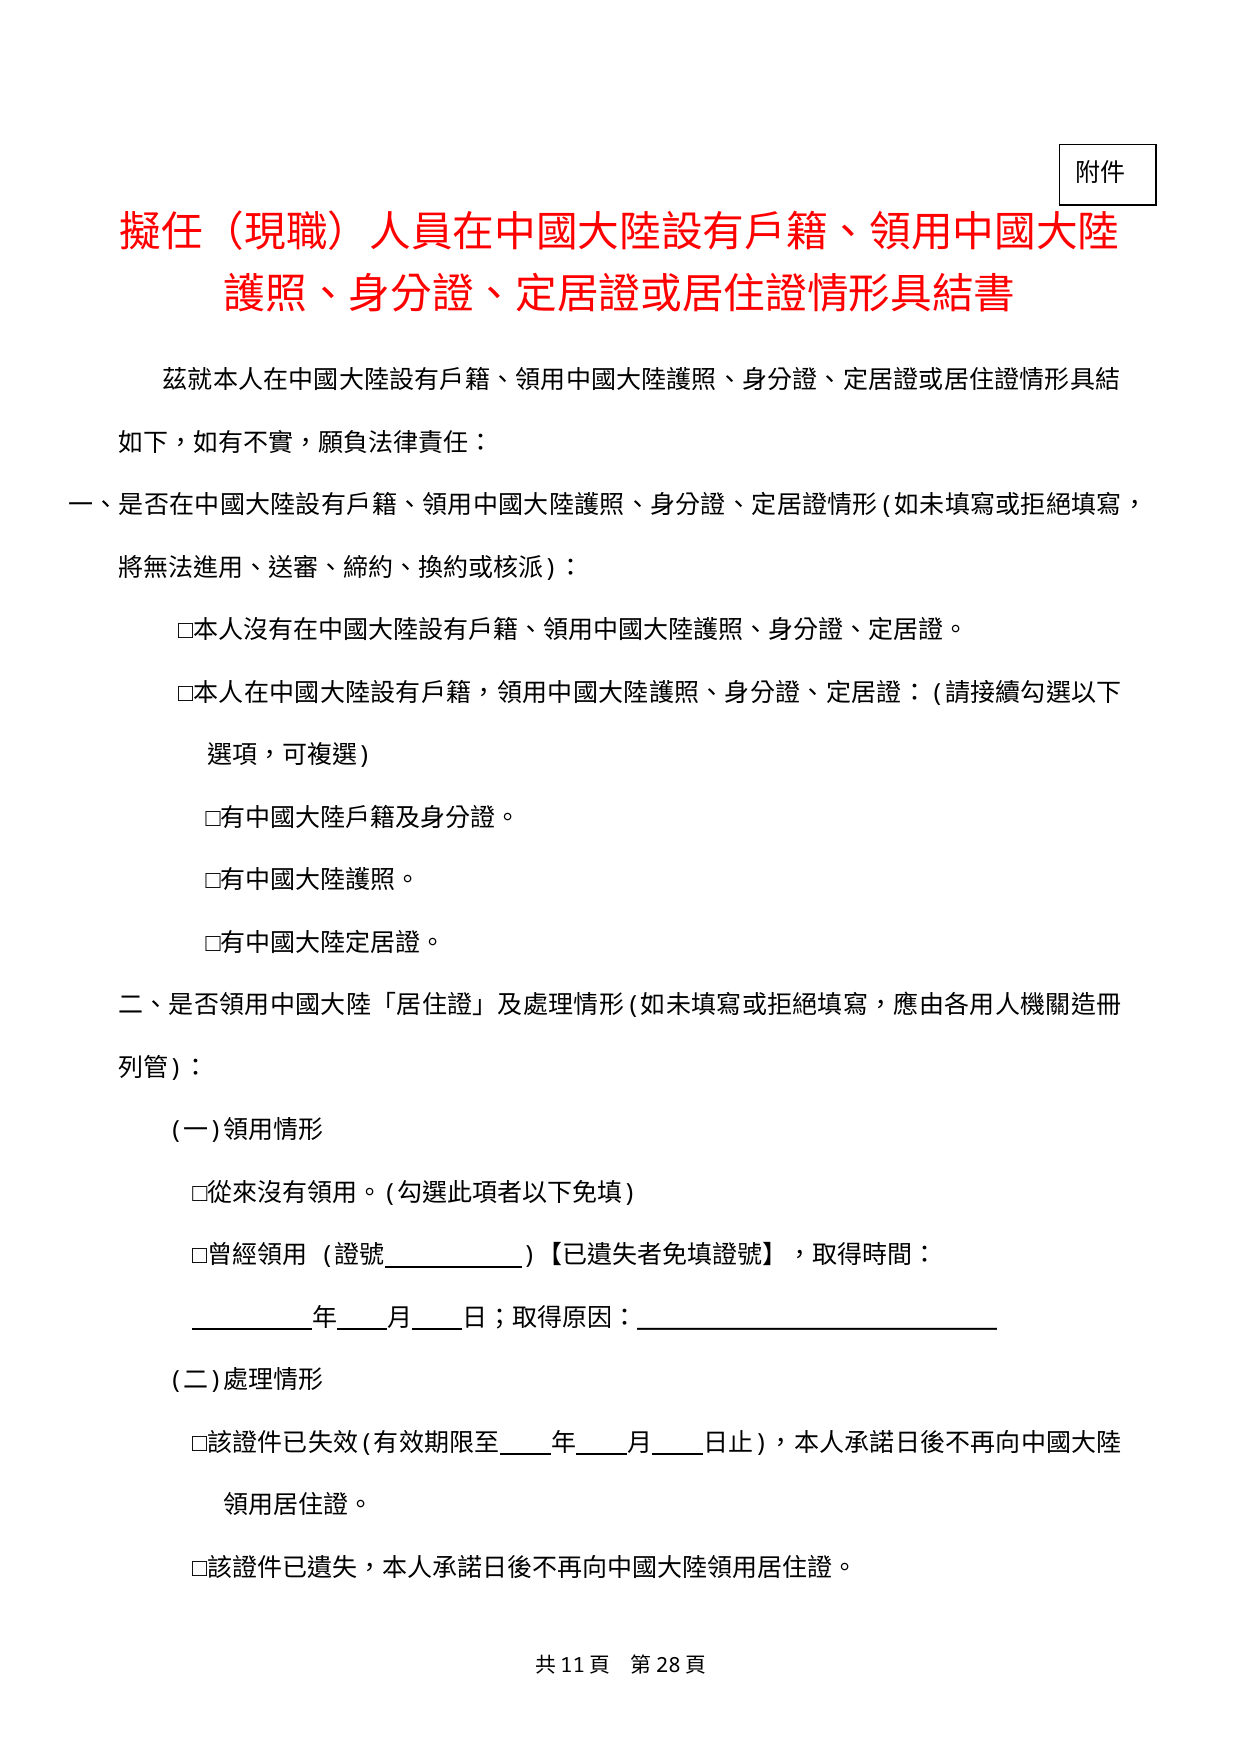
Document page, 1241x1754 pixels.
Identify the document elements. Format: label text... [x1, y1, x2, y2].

text (二)處理情形 [168, 1336, 1122, 1399]
text □該證件已遺失，本人承諾日後不再向中國大陸領用居住證。 [192, 1524, 1122, 1586]
text □有中國大陸護照。 [205, 836, 1122, 899]
text 茲就本人在中國大陸設有戶籍、領用中國大陸護照、身分證、定居證或居住證情形具結如下，如有不實，願負法律責任： [118, 336, 1122, 461]
text □有中國大陸戶籍及身分證。 [205, 774, 1122, 836]
text 附件5 [1075, 153, 1140, 197]
text 年 月 日；取得原因：________________________ [192, 1274, 1122, 1336]
subtitle 擬任（現職）人員在中國大陸設有戶籍、領用中國大陸護照、身分證、定居證或居住證情形具結書 [118, 145, 1120, 311]
text □本人沒有在中國大陸設有戶籍、領用中國大陸護照、身分證、定居證。 [178, 586, 1122, 649]
subtitle 擬任（現職）人員在中國大陸設有戶籍、領用中國大陸護照、身分證、定居證或居住證情形具結書 [1060, 145, 1155, 204]
text □曾經領用 (證號 )【已遺失者免填證號】，取得時間： [192, 1211, 1122, 1274]
text □從來沒有領用。(勾選此項者以下免填) [192, 1149, 1122, 1211]
text □該證件已失效(有效期限至 年 月 日止)，本人承諾日後不再向中國大陸領用居住證。 [192, 1399, 1122, 1524]
text 一、是否在中國大陸設有戶籍、領用中國大陸護照、身分證、定居證情形(如未填寫或拒絕填寫，將無法進用、送審、締約、換約或核派)： [68, 461, 1122, 586]
text (一)領用情形 [168, 1086, 1122, 1149]
text 二、是否領用中國大陸「居住證」及處理情形(如未填寫或拒絕填寫，應由各用人機關造冊列管)： [118, 961, 1122, 1086]
text □本人在中國大陸設有戶籍，領用中國大陸護照、身分證、定居證：(請接續勾選以下選項，可複選) [178, 649, 1122, 774]
text □有中國大陸定居證。 [205, 899, 1122, 961]
